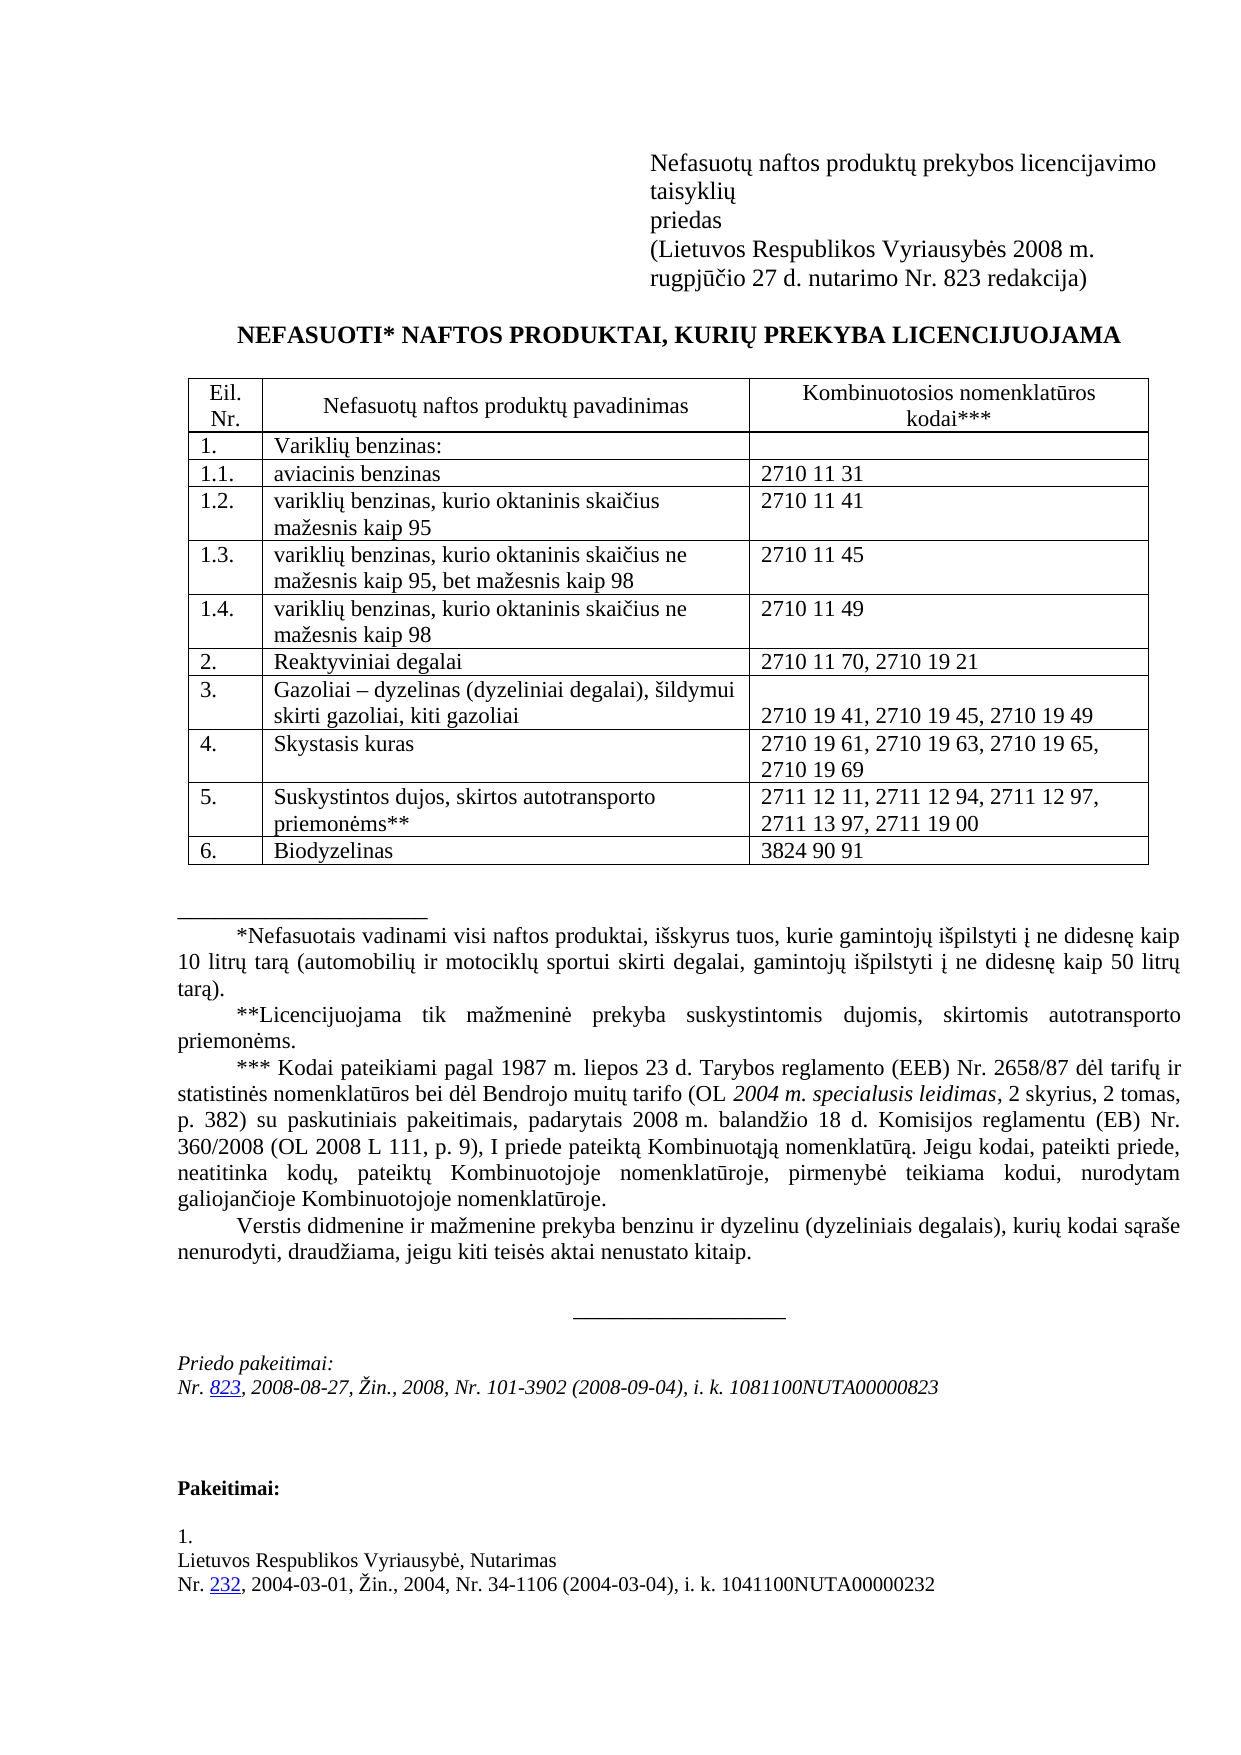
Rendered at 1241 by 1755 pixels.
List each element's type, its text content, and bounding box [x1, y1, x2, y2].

text 1. [177, 1524, 1181, 1548]
text *** Kodai pateikiami pagal 1987 m. liepos 23 d. Tarybos reglamento (EEB) Nr. 2658/87 dėl tarifų ir statistinės nomenklatūros bei dėl Bendrojo muitų tarifo (OL 2004 m. specialusis leidimas, 2 skyrius, 2 tomas, p. 382) su paskutiniais pakeitimais, padarytais 2008 m. balandžio 18 d. Komisijos reglamentu (EB) Nr. 360/2008 (OL 2008 L 111, p. 9), I priede pateiktą Kombinuotąją nomenklatūrą. Jeigu kodai, pateikti priede, neatitinka kodų, pateiktų Kombinuotojoje nomenklatūroje, pirmenybė teikiama kodui, nurodytam galiojančioje Kombinuotojoje nomenklatūroje. [177, 1054, 1181, 1212]
text priedas [650, 205, 1181, 234]
table_cell 5. [189, 783, 262, 836]
table_cell 2710 19 61, 2710 19 63, 2710 19 65, 2710 19 69 [750, 730, 1148, 782]
table_cell Reaktyviniai degalai [263, 649, 749, 675]
text **Licencijuojama tik mažmeninė prekyba suskystintomis dujomis, skirtomis autotransporto priemonėms. [177, 1001, 1181, 1054]
table_cell 2710 11 31 [750, 460, 1148, 486]
table_cell Biodyzelinas [263, 837, 749, 863]
text Lietuvos Respublikos Vyriausybė, Nutarimas [177, 1548, 1181, 1572]
table_cell variklių benzinas, kurio oktaninis skaičius ne mažesnis kaip 98 [263, 595, 749, 647]
table_cell variklių benzinas, kurio oktaninis skaičius mažesnis kaip 95 [263, 487, 749, 540]
table_cell 2710 19 41, 2710 19 45, 2710 19 49 [750, 676, 1148, 728]
text Nr. 232, 2004-03-01, Žin., 2004, Nr. 34-1106 (2004-03-04), i. k. 1041100NUTA00000232 [177, 1572, 1181, 1596]
table_cell 1. [189, 433, 262, 459]
table_header Eil. Nr. [189, 379, 262, 431]
text ____________________ [177, 893, 1181, 922]
text NEFASUOTI* NAFTOS PRODUKTAI, KURIŲ PREKYBA LICENCIJUOJAMA [177, 320, 1181, 349]
table_cell 2. [189, 649, 262, 675]
table_cell 1.3. [189, 541, 262, 594]
table_cell 1.4. [189, 595, 262, 647]
table_cell Skystasis kuras [263, 730, 749, 782]
text Pakeitimai: [177, 1476, 1181, 1500]
text Nefasuotų naftos produktų prekybos licencijavimo taisyklių [650, 148, 1181, 205]
table_cell 3. [189, 676, 262, 728]
table_header Kombinuotosios nomenklatūros kodai*** [750, 379, 1148, 431]
table_cell 2710 11 41 [750, 487, 1148, 540]
table_cell 3824 90 91 [750, 837, 1148, 863]
text (Lietuvos Respublikos Vyriausybės 2008 m. rugpjūčio 27 d. nutarimo Nr. 823 redakcija) [650, 234, 1181, 291]
text Verstis didmenine ir mažmenine prekyba benzinu ir dyzelinu (dyzeliniais degalais), kurių kodai sąraše nenurodyti, draudžiama, jeigu kiti teisės aktai nenustato kitaip. [177, 1212, 1181, 1264]
text Priedo pakeitimai: [177, 1351, 1181, 1375]
table_cell 2710 11 70, 2710 19 21 [750, 649, 1148, 675]
table_header Nefasuotų naftos produktų pavadinimas [263, 379, 749, 431]
table_cell 4. [189, 730, 262, 782]
table_cell Variklių benzinas: [263, 433, 749, 459]
table_cell 2710 11 49 [750, 595, 1148, 647]
table_cell [750, 433, 1148, 459]
text _________________ [177, 1293, 1181, 1322]
table_cell variklių benzinas, kurio oktaninis skaičius ne mažesnis kaip 95, bet mažesnis kaip 98 [263, 541, 749, 594]
table_cell aviacinis benzinas [263, 460, 749, 486]
table_cell 1.1. [189, 460, 262, 486]
table_cell 6. [189, 837, 262, 863]
table_cell 2711 12 11, 2711 12 94, 2711 12 97, 2711 13 97, 2711 19 00 [750, 783, 1148, 836]
table_cell 2710 11 45 [750, 541, 1148, 594]
table_cell Gazoliai – dyzelinas (dyzeliniai degalai), šildymui skirti gazoliai, kiti gazoliai [263, 676, 749, 728]
text *Nefasuotais vadinami visi naftos produktai, išskyrus tuos, kurie gamintojų išpilstyti į ne didesnę kaip 10 litrų tarą (automobilių ir motociklų sportui skirti degalai, gamintojų išpilstyti į ne didesnę kaip 50 litrų tarą). [177, 922, 1181, 1001]
table_cell 1.2. [189, 487, 262, 540]
table_cell Suskystintos dujos, skirtos autotransporto priemonėms** [263, 783, 749, 836]
text Nr. 823, 2008-08-27, Žin., 2008, Nr. 101-3902 (2008-09-04), i. k. 1081100NUTA00000823 [177, 1375, 1181, 1399]
